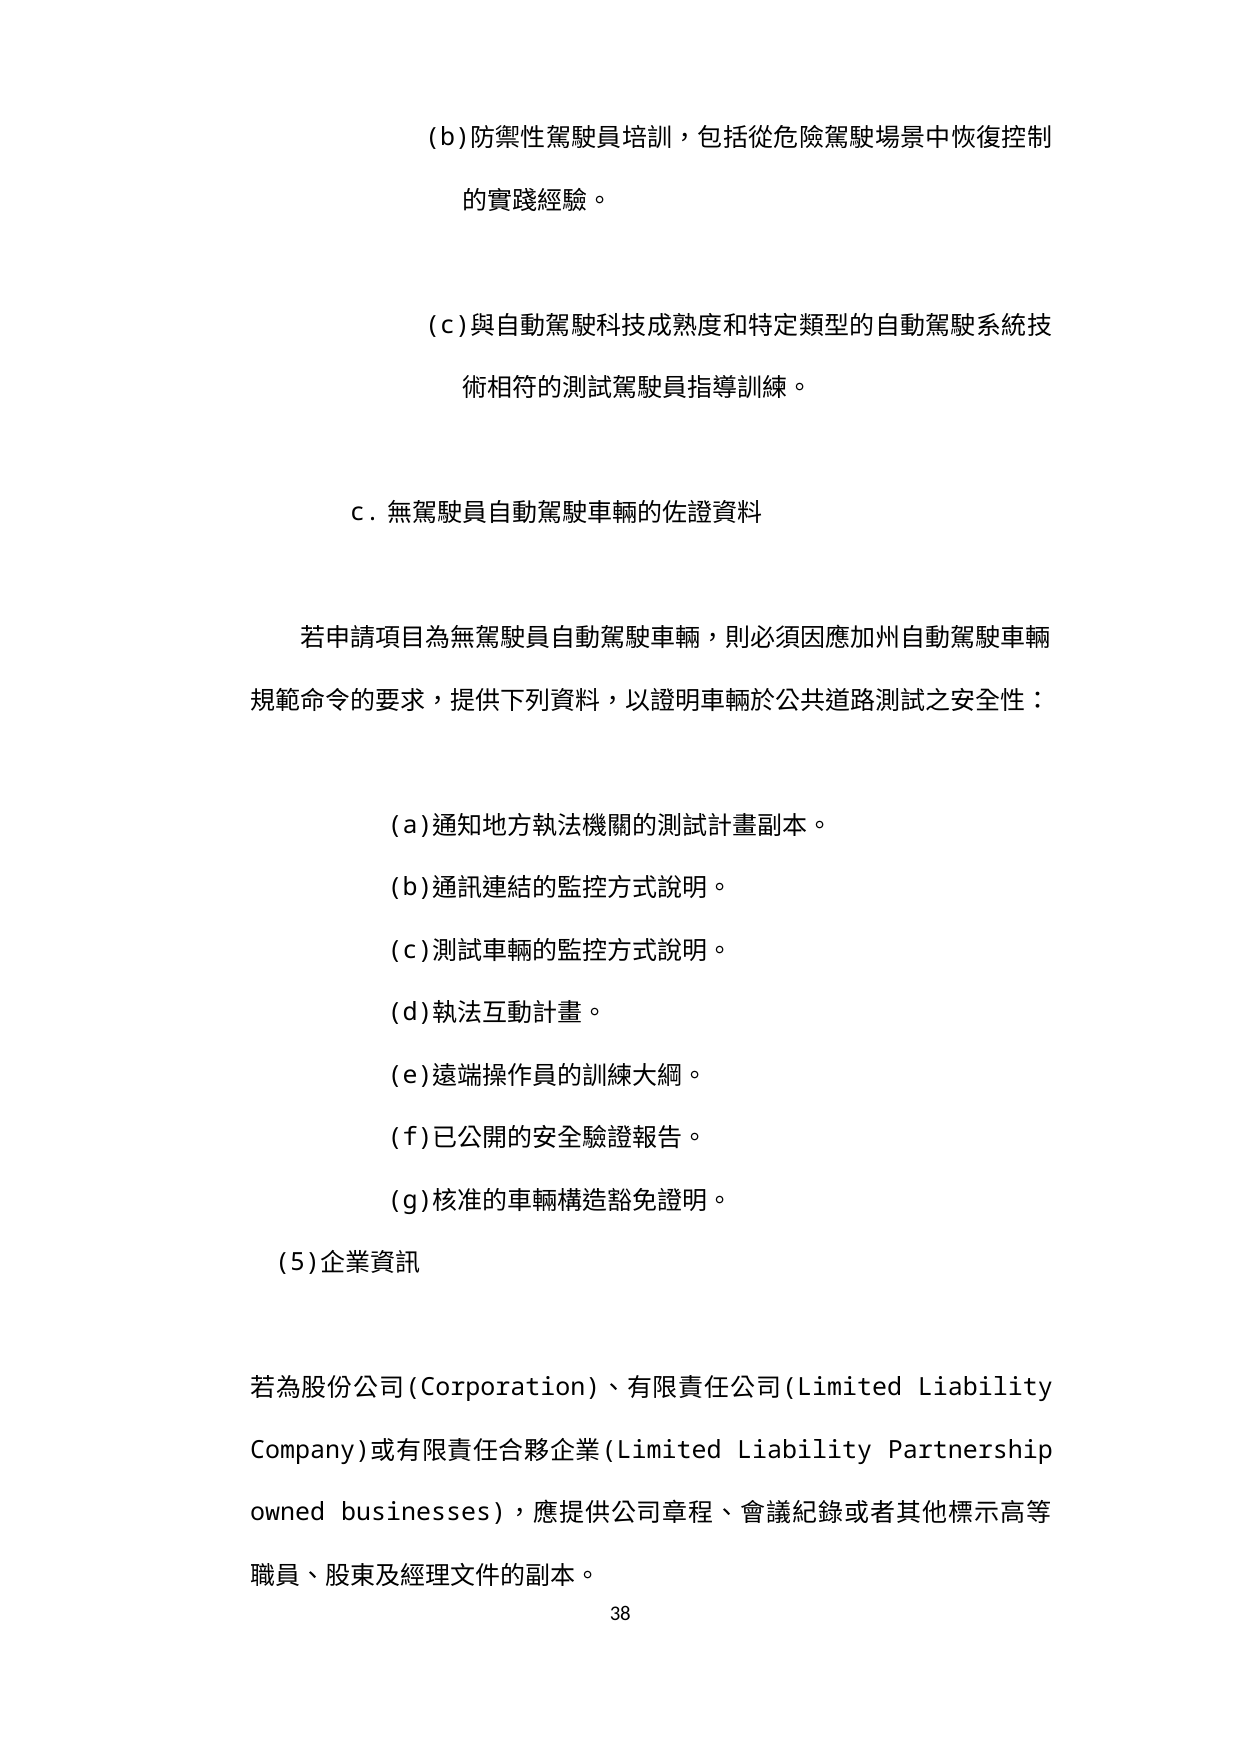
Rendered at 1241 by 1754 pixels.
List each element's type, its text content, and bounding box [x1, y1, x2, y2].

list 無駕駛員自動駕駛車輛的佐證資料 [350, 469, 1053, 532]
list 通知地方執法機關的測試計畫副本。 [387, 782, 1053, 844]
list 通訊連結的監控方式說明。 [387, 844, 1053, 907]
list 核准的車輛構造豁免證明。 [387, 1157, 1053, 1219]
text 若申請項目為無駕駛員自動駕駛車輛，則必須因應加州自動駕駛車輛規範命令的要求，提供下列資料，以證明車輛於公共道路測試之安全性： [250, 594, 1053, 719]
list 與自動駕駛科技成熟度和特定類型的自動駕駛系統技術相符的測試駕駛員指導訓練。 [425, 282, 1053, 407]
list 企業資訊 [275, 1219, 1053, 1282]
list 防禦性駕駛員培訓，包括從危險駕駛場景中恢復控制的實踐經驗。 [425, 94, 1053, 219]
list 測試車輛的監控方式說明。 [387, 907, 1053, 969]
list 執法互動計畫。 [387, 969, 1053, 1032]
text 若為股份公司(Corporation)、有限責任公司(Limited Liability Company)或有限責任合夥企業(Limited Liability Partnership owned businesses)，應提供公司章程、會議紀錄或者其他標示高等職員、股東及經理文件的副本。 [250, 1344, 1053, 1594]
list 已公開的安全驗證報告。 [387, 1094, 1053, 1157]
list 遠端操作員的訓練大綱。 [387, 1032, 1053, 1094]
